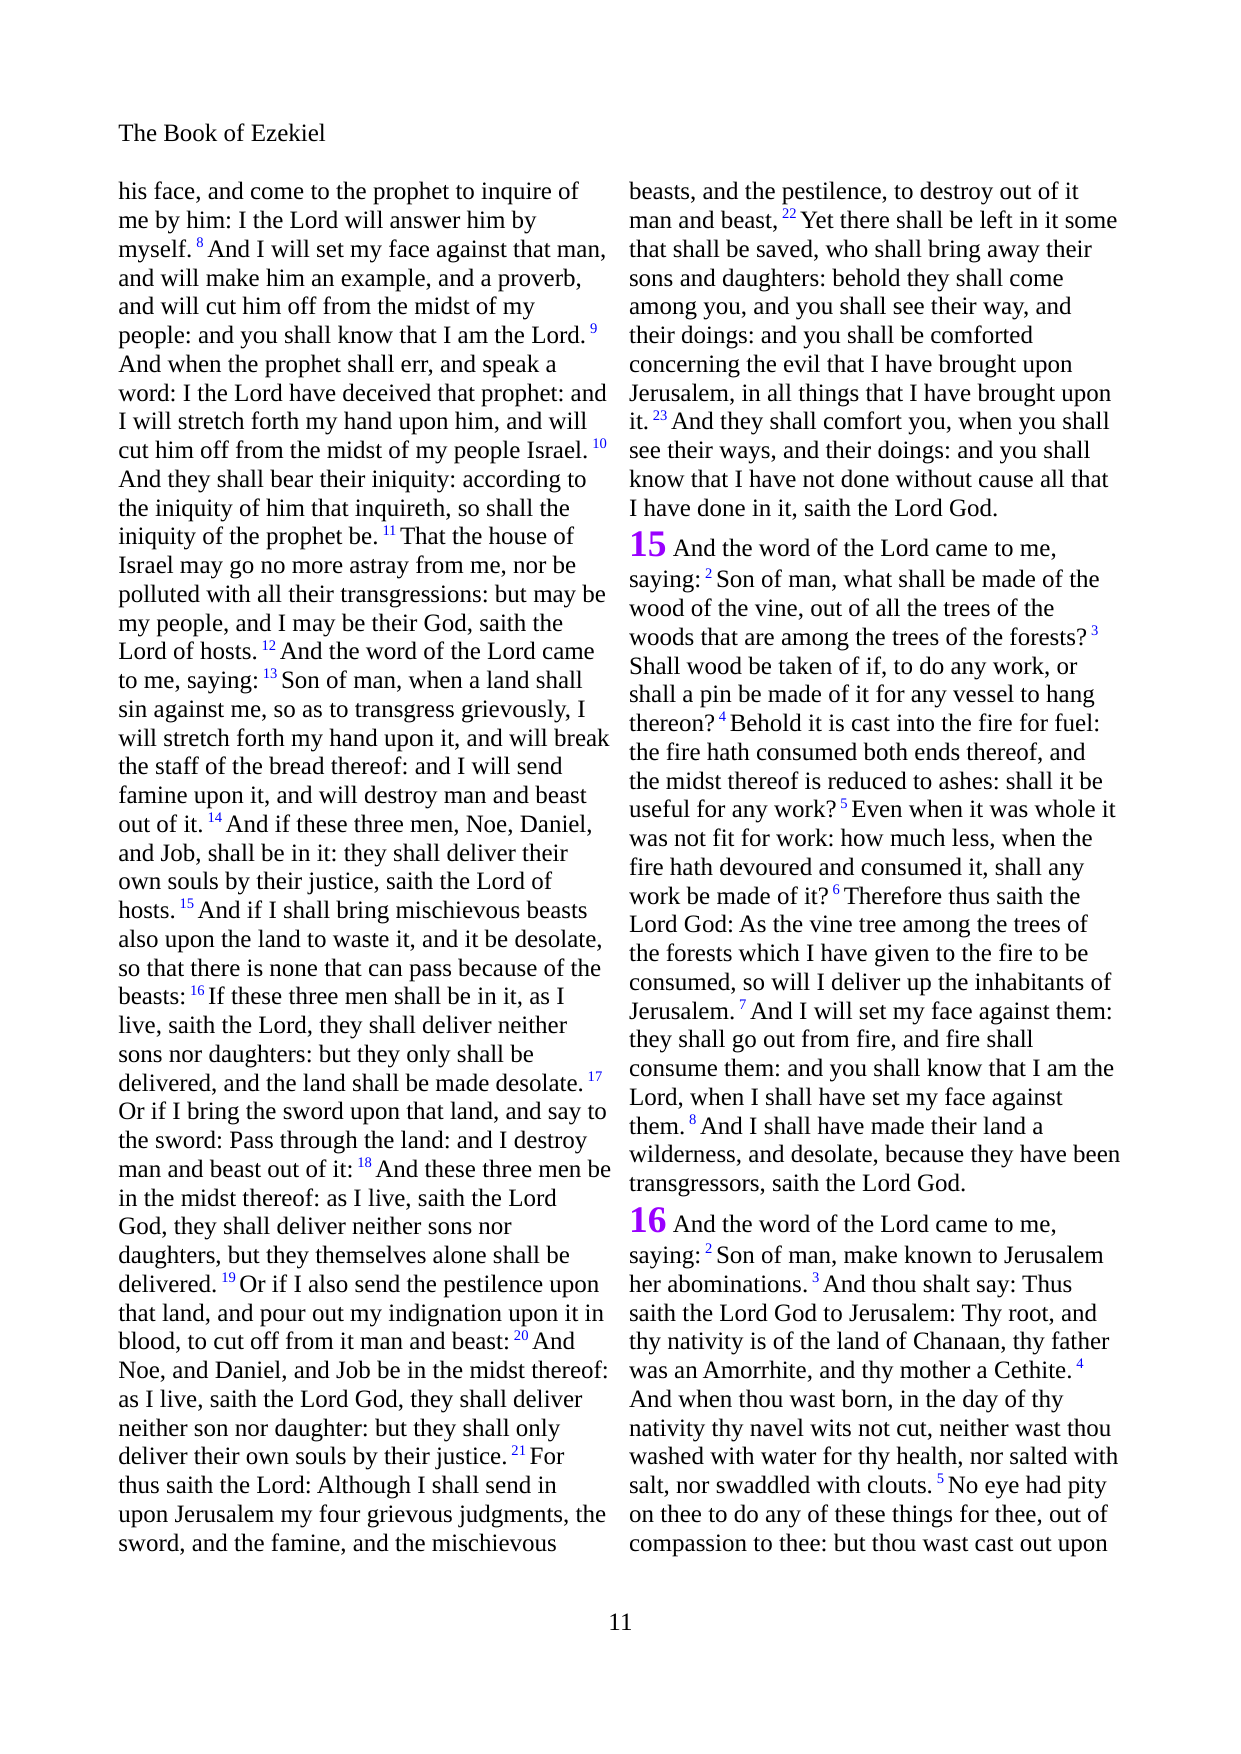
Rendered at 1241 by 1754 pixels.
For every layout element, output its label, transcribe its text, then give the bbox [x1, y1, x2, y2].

text beasts, and the pestilence, to destroy out of it man and beast, 22 Yet there shall be left in it some that shall be saved, who shall bring away their sons and daughters: behold they shall come among you, and you shall see their way, and their doings: and you shall be comforted concerning the evil that I have brought upon Jerusalem, in all things that I have brought upon it. 23 And they shall comfort you, when you shall see their ways, and their doings: and you shall know that I have not done without cause all that I have done in it, saith the Lord God. [629, 176, 1122, 521]
text his face, and come to the prophet to inquire of me by him: I the Lord will answer him by myself. 8 And I will set my face against that man, and will make him an example, and a proverb, and will cut him off from the midst of my people: and you shall know that I am the Lord. 9 And when the prophet shall err, and speak a word: I the Lord have deceived that prophet: and I will stretch forth my hand upon him, and will cut him off from the midst of my people Israel. 10 And they shall bear their iniquity: according to the iniquity of him that inquireth, so shall the iniquity of the prophet be. 11 That the house of Israel may go no more astray from me, nor be polluted with all their transgressions: but may be my people, and I may be their God, saith the Lord of hosts. 12 And the word of the Lord came to me, saying: 13 Son of man, when a land shall sin against me, so as to transgress grievously, I will stretch forth my hand upon it, and will break the staff of the bread thereof: and I will send famine upon it, and will destroy man and beast out of it. 14 And if these three men, Noe, Daniel, and Job, shall be in it: they shall deliver their own souls by their justice, saith the Lord of hosts. 15 And if I shall bring mischievous beasts also upon the land to waste it, and it be desolate, so that there is none that can pass because of the beasts: 16 If these three men shall be in it, as I live, saith the Lord, they shall deliver neither sons nor daughters: but they only shall be delivered, and the land shall be made desolate. 17 Or if I bring the sword upon that land, and say to the sword: Pass through the land: and I destroy man and beast out of it: 18 And these three men be in the midst thereof: as I live, saith the Lord God, they shall deliver neither sons nor daughters, but they themselves alone shall be delivered. 19 Or if I also send the pestilence upon that land, and pour out my indignation upon it in blood, to cut off from it man and beast: 20 And Noe, and Daniel, and Job be in the midst thereof: as I live, saith the Lord God, they shall deliver neither son nor daughter: but they shall only deliver their own souls by their justice. 21 For thus saith the Lord: Although I shall send in upon Jerusalem my four grievous judgments, the sword, and the famine, and the mischievous [118, 176, 611, 1556]
text 16 And the word of the Lord came to me, saying: 2 Son of man, make known to Jerusalem her abominations. 3 And thou shalt say: Thus saith the Lord God to Jerusalem: Thy root, and thy nativity is of the land of Chanaan, thy father was an Amorrhite, and thy mother a Cethite. 4 And when thou wast born, in the day of thy nativity thy navel wits not cut, neither wast thou washed with water for thy health, nor salted with salt, nor swaddled with clouts. 5 No eye had pity on thee to do any of these things for thee, out of compassion to thee: but thou wast cast out upon [629, 1197, 1122, 1556]
text 15 And the word of the Lord came to me, saying: 2 Son of man, what shall be made of the wood of the vine, out of all the trees of the woods that are among the trees of the forests? 3 Shall wood be taken of if, to do any work, or shall a pin be made of it for any vessel to hang thereon? 4 Behold it is cast into the fire for fuel: the fire hath consumed both ends thereof, and the midst thereof is reduced to ashes: shall it be useful for any work? 5 Even when it was whole it was not fit for work: how much less, when the fire hath devoured and consumed it, shall any work be made of it? 6 Therefore thus saith the Lord God: As the vine tree among the trees of the forests which I have given to the fire to be consumed, so will I deliver up the inhabitants of Jerusalem. 7 And I will set my face against them: they shall go out from fire, and fire shall consume them: and you shall know that I am the Lord, when I shall have set my face against them. 8 And I shall have made their land a wilderness, and desolate, because they have been transgressors, saith the Lord God. [629, 521, 1122, 1197]
